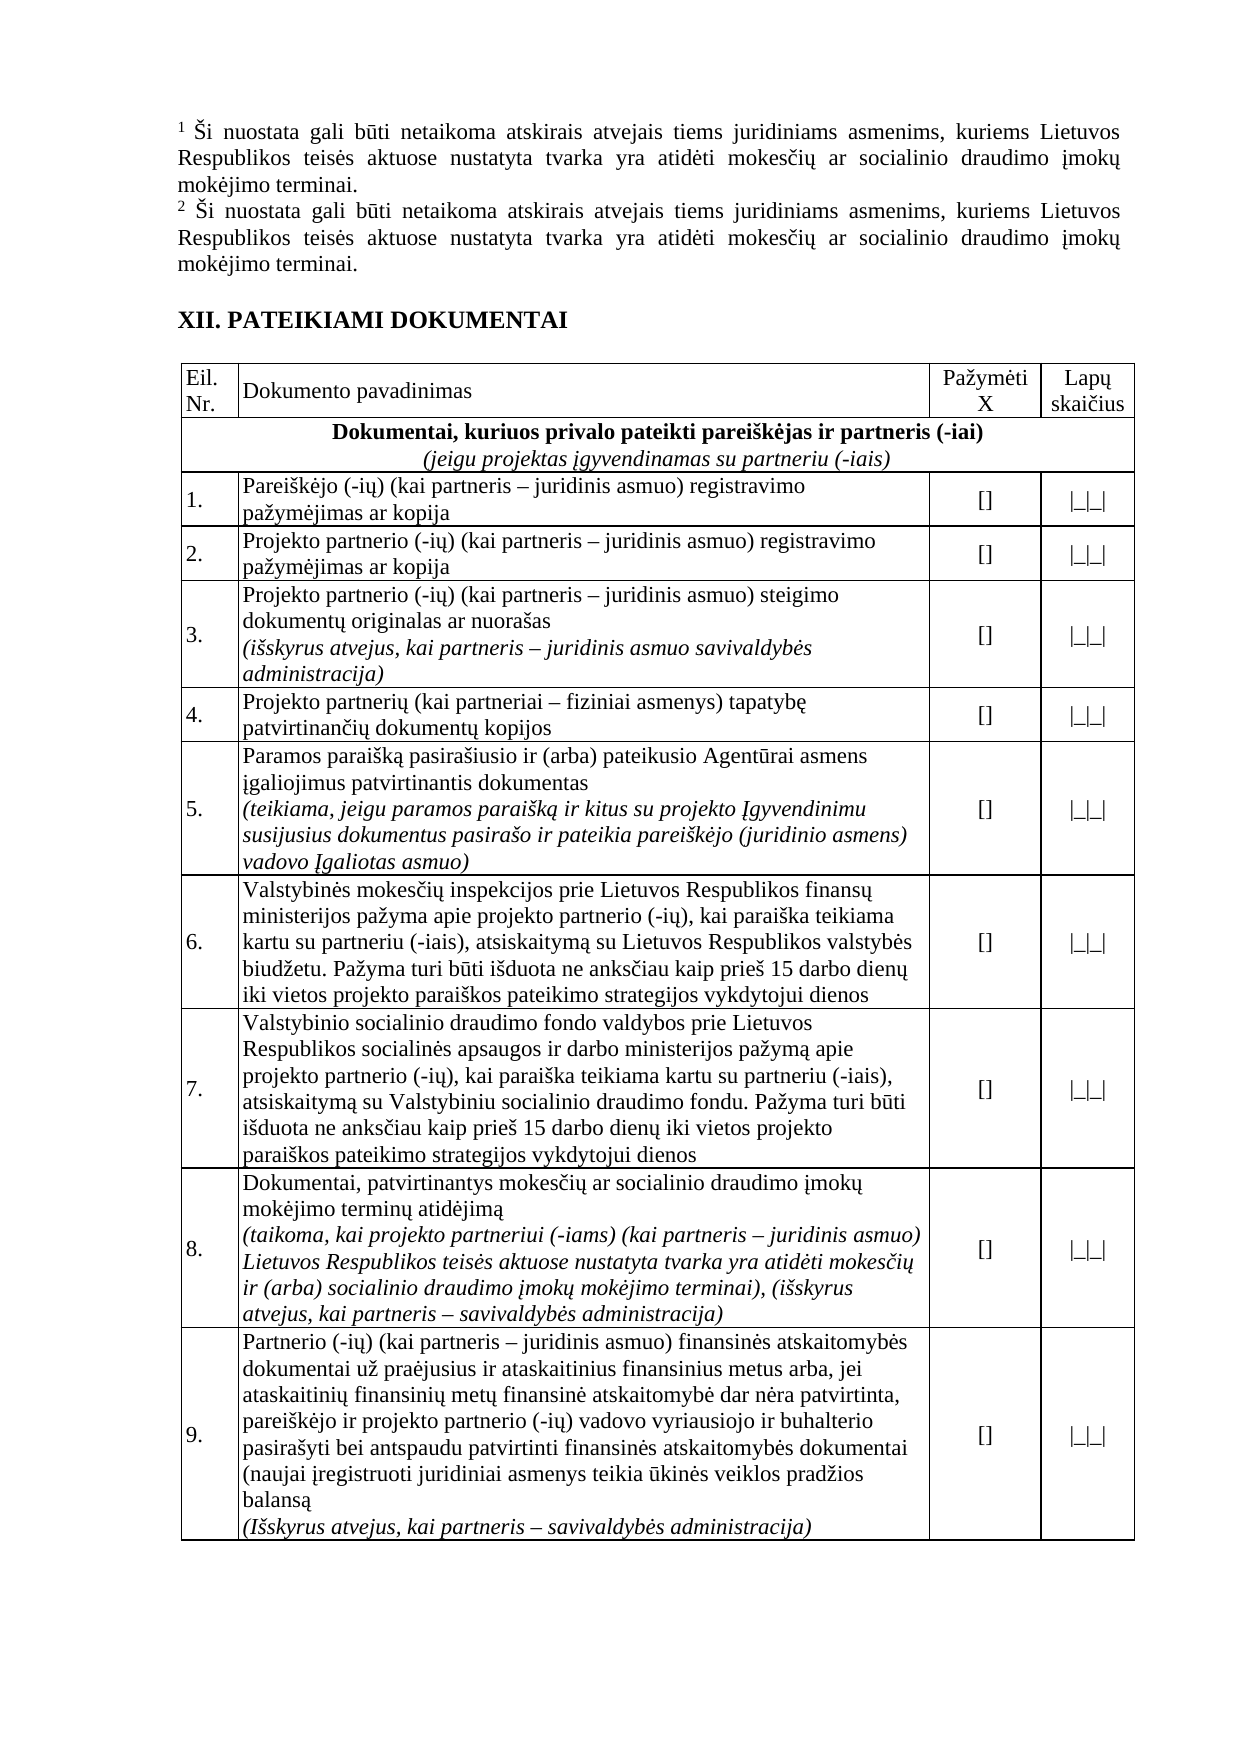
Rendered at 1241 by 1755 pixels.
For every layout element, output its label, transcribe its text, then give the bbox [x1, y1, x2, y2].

table_cell Projekto partnerio (-ių) (kai partneris – juridinis asmuo) registravimo pažymėjimas ar kopija [239, 527, 929, 579]
table_cell Paramos paraišką pasirašiusio ir (arba) pateikusio Agentūrai asmens įgaliojimus patvirtinantis dokumentas (teikiama, jeigu paramos paraišką ir kitus su projekto Įgyvendinimu susijusius dokumentus pasirašo ir pateikia pareiškėjo (juridinio asmens) vadovo Įgaliotas asmuo) [239, 742, 929, 874]
table_cell 1. [182, 473, 238, 525]
table_cell 2. [182, 527, 238, 579]
table_cell [][] [930, 876, 1040, 1007]
table_cell |_|_| [1042, 473, 1134, 525]
table_header Dokumento pavadinimas [239, 364, 929, 417]
table_cell Projekto partnerio (-ių) (kai partneris – juridinis asmuo) steigimo dokumentų originalas ar nuorašas (išskyrus atvejus, kai partneris – juridinis asmuo savivaldybės administracija) [239, 581, 929, 687]
text 1 Ši nuostata gali būti netaikoma atskirais atvejais tiems juridiniams asmenims, kuriems Lietuvos Respublikos teisės aktuose nustatyta tvarka yra atidėti mokesčių ar socialinio draudimo įmokų mokėjimo terminai. [177, 118, 1122, 197]
text 2 Ši nuostata gali būti netaikoma atskirais atvejais tiems juridiniams asmenims, kuriems Lietuvos Respublikos teisės aktuose nustatyta tvarka yra atidėti mokesčių ar socialinio draudimo įmokų mokėjimo terminai. [177, 197, 1122, 276]
table_cell 5. [182, 742, 238, 874]
table_cell |_|_| [1042, 527, 1134, 579]
table_cell 9. [182, 1328, 238, 1539]
table_cell |_|_| [1042, 1009, 1134, 1167]
table_cell Pareiškėjo (-ių) (kai partneris – juridinis asmuo) registravimo pažymėjimas ar kopija [239, 473, 929, 525]
table_cell 7. [182, 1009, 238, 1167]
table_cell |_|_| [1042, 742, 1134, 874]
table_cell [][] [930, 742, 1040, 874]
table_header Lapų skaičius [1042, 364, 1134, 417]
table_cell [][] [930, 1169, 1040, 1327]
table_cell |_|_| [1042, 1169, 1134, 1327]
table_cell 3. [182, 581, 238, 687]
table_cell [][] [930, 688, 1040, 741]
table_cell Valstybinės mokesčių inspekcijos prie Lietuvos Respublikos finansų ministerijos pažyma apie projekto partnerio (-ių), kai paraiška teikiama kartu su partneriu (-iais), atsiskaitymą su Lietuvos Respublikos valstybės biudžetu. Pažyma turi būti išduota ne anksčiau kaip prieš 15 darbo dienų iki vietos projekto paraiškos pateikimo strategijos vykdytojui dienos [239, 876, 929, 1007]
table_cell 4. [182, 688, 238, 741]
table_cell |_|_| [1042, 876, 1134, 1007]
table_cell |_|_| [1042, 1328, 1134, 1539]
table_cell [][] [930, 581, 1040, 687]
table_cell [][] [930, 473, 1040, 525]
text XII. PATEIKIAMI DOKUMENTAI [177, 305, 1122, 334]
table_cell |_|_| [1042, 581, 1134, 687]
table_cell Valstybinio socialinio draudimo fondo valdybos prie Lietuvos Respublikos socialinės apsaugos ir darbo ministerijos pažymą apie projekto partnerio (-ių), kai paraiška teikiama kartu su partneriu (-iais), atsiskaitymą su Valstybiniu socialinio draudimo fondu. Pažyma turi būti išduota ne anksčiau kaip prieš 15 darbo dienų iki vietos projekto paraiškos pateikimo strategijos vykdytojui dienos [239, 1009, 929, 1167]
table_cell [][] [930, 1009, 1040, 1167]
table_cell [][] [930, 1328, 1040, 1539]
table_cell Dokumentai, kuriuos privalo pateikti pareiškėjas ir partneris (-iai) (jeigu projektas įgyvendinamas su partneriu (-iais) [182, 418, 1134, 471]
table_cell Dokumentai, patvirtinantys mokesčių ar socialinio draudimo įmokų mokėjimo terminų atidėjimą (taikoma, kai projekto partneriui (-iams) (kai partneris – juridinis asmuo) Lietuvos Respublikos teisės aktuose nustatyta tvarka yra atidėti mokesčių ir (arba) socialinio draudimo įmokų mokėjimo terminai), (išskyrus atvejus, kai partneris – savivaldybės administracija) [239, 1169, 929, 1327]
table_cell |_|_| [1042, 688, 1134, 741]
table_header Pažymėti X [930, 364, 1040, 417]
table_cell Partnerio (-ių) (kai partneris – juridinis asmuo) finansinės atskaitomybės dokumentai už praėjusius ir ataskaitinius finansinius metus arba, jei ataskaitinių finansinių metų finansinė atskaitomybė dar nėra patvirtinta, pareiškėjo ir projekto partnerio (-ių) vadovo vyriausiojo ir buhalterio pasirašyti bei antspaudu patvirtinti finansinės atskaitomybės dokumentai (naujai įregistruoti juridiniai asmenys teikia ūkinės veiklos pradžios balansą (Išskyrus atvejus, kai partneris – savivaldybės administracija) [239, 1328, 929, 1539]
table_cell [][] [930, 527, 1040, 579]
table_cell 6. [182, 876, 238, 1007]
table_header Eil. Nr. [182, 364, 238, 417]
table_cell Projekto partnerių (kai partneriai – fiziniai asmenys) tapatybę patvirtinančių dokumentų kopijos [239, 688, 929, 741]
table_cell 8. [182, 1169, 238, 1327]
